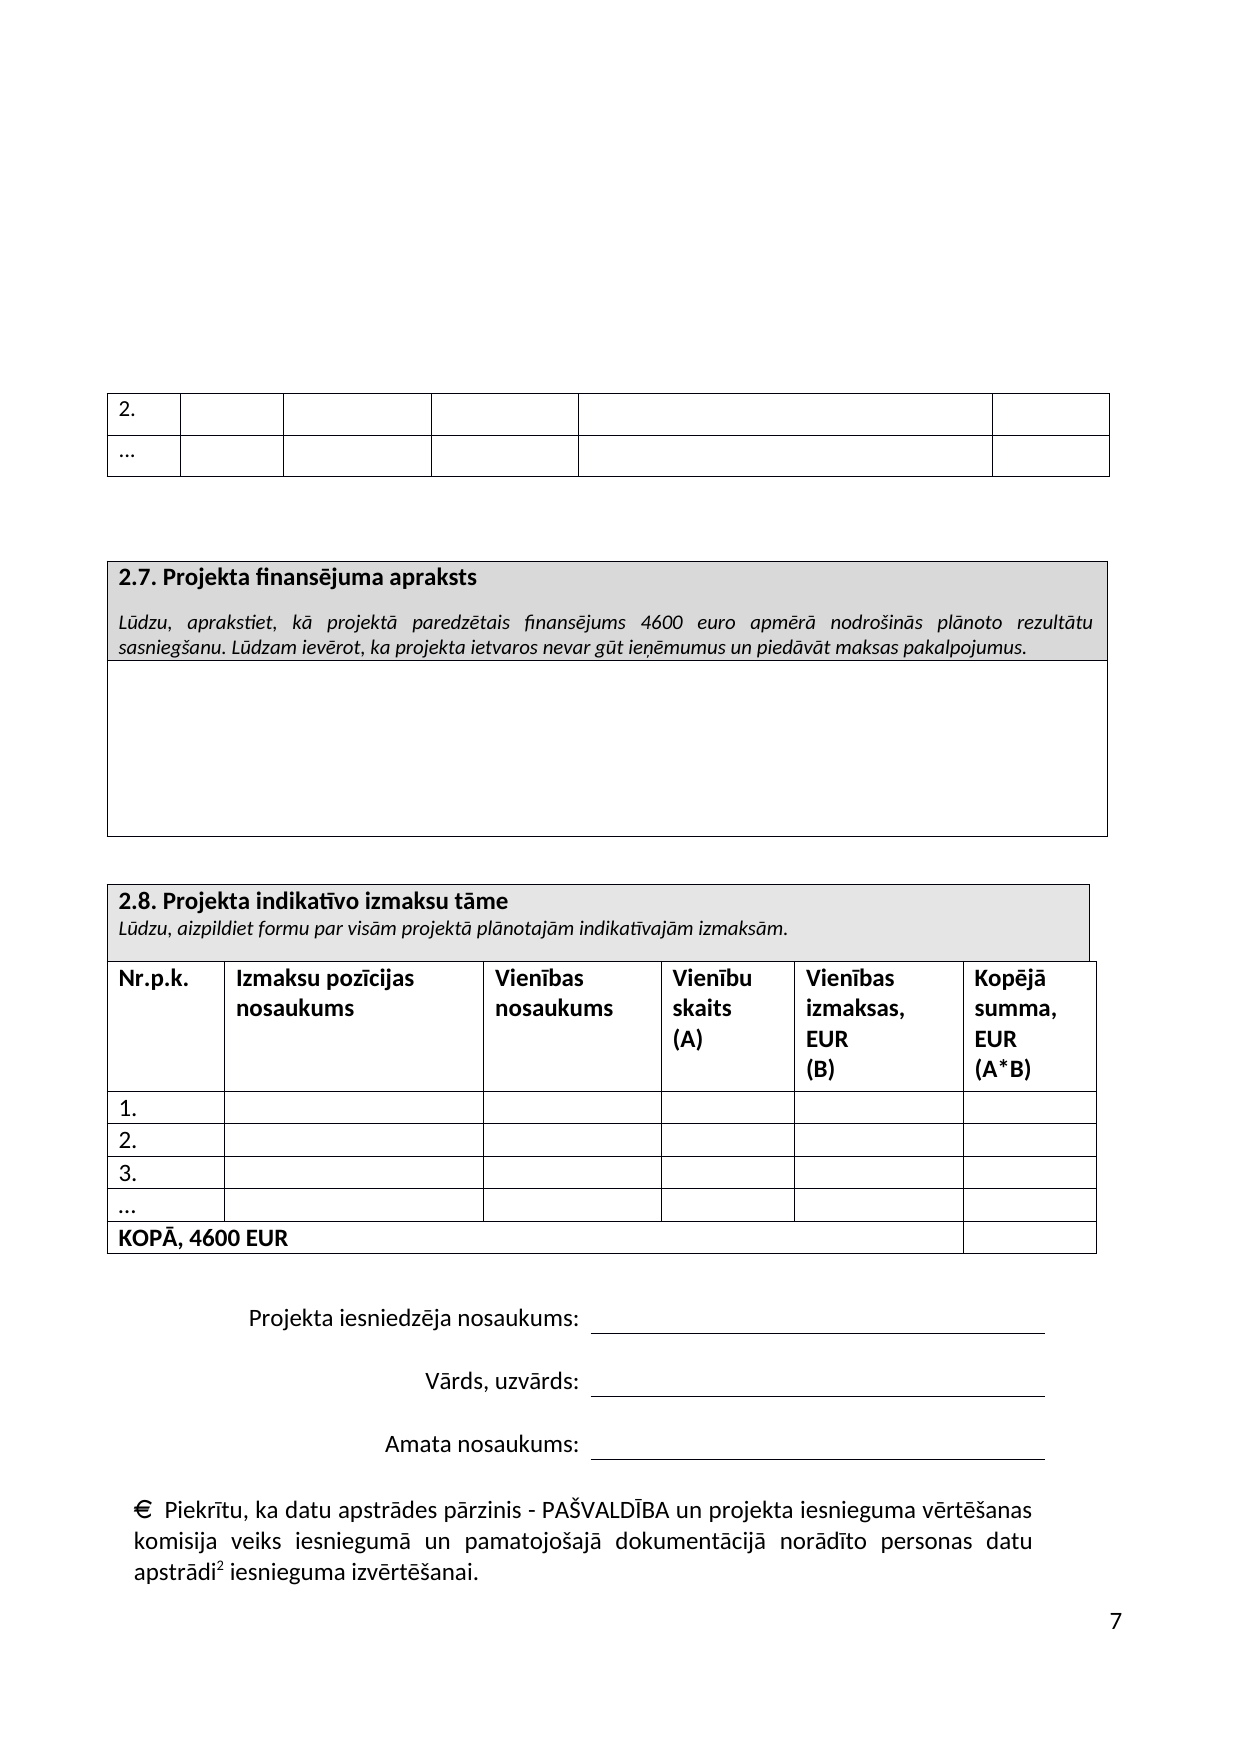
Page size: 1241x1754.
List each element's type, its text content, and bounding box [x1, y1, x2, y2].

table_cell 2. [108, 1124, 224, 1156]
table_cell [484, 1124, 661, 1156]
table_header 2.7. Projekta finansējuma apraksts Lūdzu, aprakstiet, kā projektā paredzētais finansējums 4600 euro apmērā nodrošinās plānoto rezultātu sasniegšanu. Lūdzam ievērot, ka projekta ietvaros nevar gūt ieņēmumus un piedāvāt maksas pakalpojumus. [108, 562, 1107, 660]
table_cell Amata nosaukums: [117, 1428, 591, 1459]
table_cell [795, 1189, 963, 1221]
table_cell Piekrītu, ka datu apstrādes pārzinis - PAŠVALDĪBA un projekta iesnieguma vērtēšanas komisija veiks iesniegumā un pamatojošajā dokumentācijā norādīto personas datu apstrādi iesnieguma izvērtēšanai. [117, 1459, 1045, 1586]
table_cell Vienību skaits (A) [662, 962, 794, 1091]
table_cell [964, 1124, 1096, 1156]
table_cell [591, 1334, 1045, 1364]
table_cell Nr.p.k. [108, 962, 224, 1091]
table_cell Vienības nosaukums [484, 962, 661, 1091]
table_cell Vārds, uzvārds: [117, 1365, 591, 1396]
table_cell [964, 1157, 1096, 1188]
table_cell Kopējā summa, EUR (A*B) [964, 962, 1096, 1091]
table_cell [117, 1396, 591, 1427]
table_cell [662, 1124, 794, 1156]
table_cell [579, 436, 992, 476]
table_cell [117, 1333, 591, 1364]
table_cell KOPĀ, 4600 EUR [108, 1222, 963, 1253]
table_cell 3. [108, 1157, 224, 1188]
table_cell [591, 1365, 1045, 1396]
table_cell [795, 1092, 963, 1123]
table_cell [795, 1157, 963, 1188]
table_cell [484, 1092, 661, 1123]
table_cell [108, 661, 1107, 836]
table_cell [662, 1189, 794, 1221]
table_cell … [108, 1189, 224, 1221]
table_header [591, 1302, 1045, 1333]
table_cell [225, 1092, 483, 1123]
table_cell [484, 1157, 661, 1188]
table_cell [181, 436, 283, 476]
table_header 2.8. Projekta indikatīvo izmaksu tāme Lūdzu, aizpildiet formu par visām projektā plānotajām indikatīvajām izmaksām. [108, 885, 1089, 961]
table_cell Vienības izmaksas, EUR (B) [795, 962, 963, 1091]
table_cell [993, 394, 1109, 434]
table_cell [579, 394, 992, 434]
table_cell 1. [108, 1092, 224, 1123]
table_cell [432, 436, 578, 476]
table_cell ... [108, 436, 180, 476]
table_cell Izmaksu pozīcijas nosaukums [225, 962, 483, 1091]
table_cell [225, 1157, 483, 1188]
table_header Projekta iesniedzēja nosaukums: [117, 1302, 591, 1333]
table_cell [591, 1397, 1045, 1427]
table_cell [225, 1124, 483, 1156]
table_cell [964, 1189, 1096, 1221]
table_cell [964, 1092, 1096, 1123]
table_cell [484, 1189, 661, 1221]
table_cell [964, 1222, 1096, 1253]
table_cell [795, 1124, 963, 1156]
table_cell 2. [108, 394, 180, 434]
table_cell [284, 394, 431, 434]
table_cell [284, 436, 431, 476]
table_cell [591, 1428, 1045, 1459]
table_cell [662, 1092, 794, 1123]
table_cell [432, 394, 578, 434]
table_cell [225, 1189, 483, 1221]
table_cell [181, 394, 283, 434]
table_cell [993, 436, 1109, 476]
table_cell [662, 1157, 794, 1188]
table_header [1090, 884, 1096, 961]
